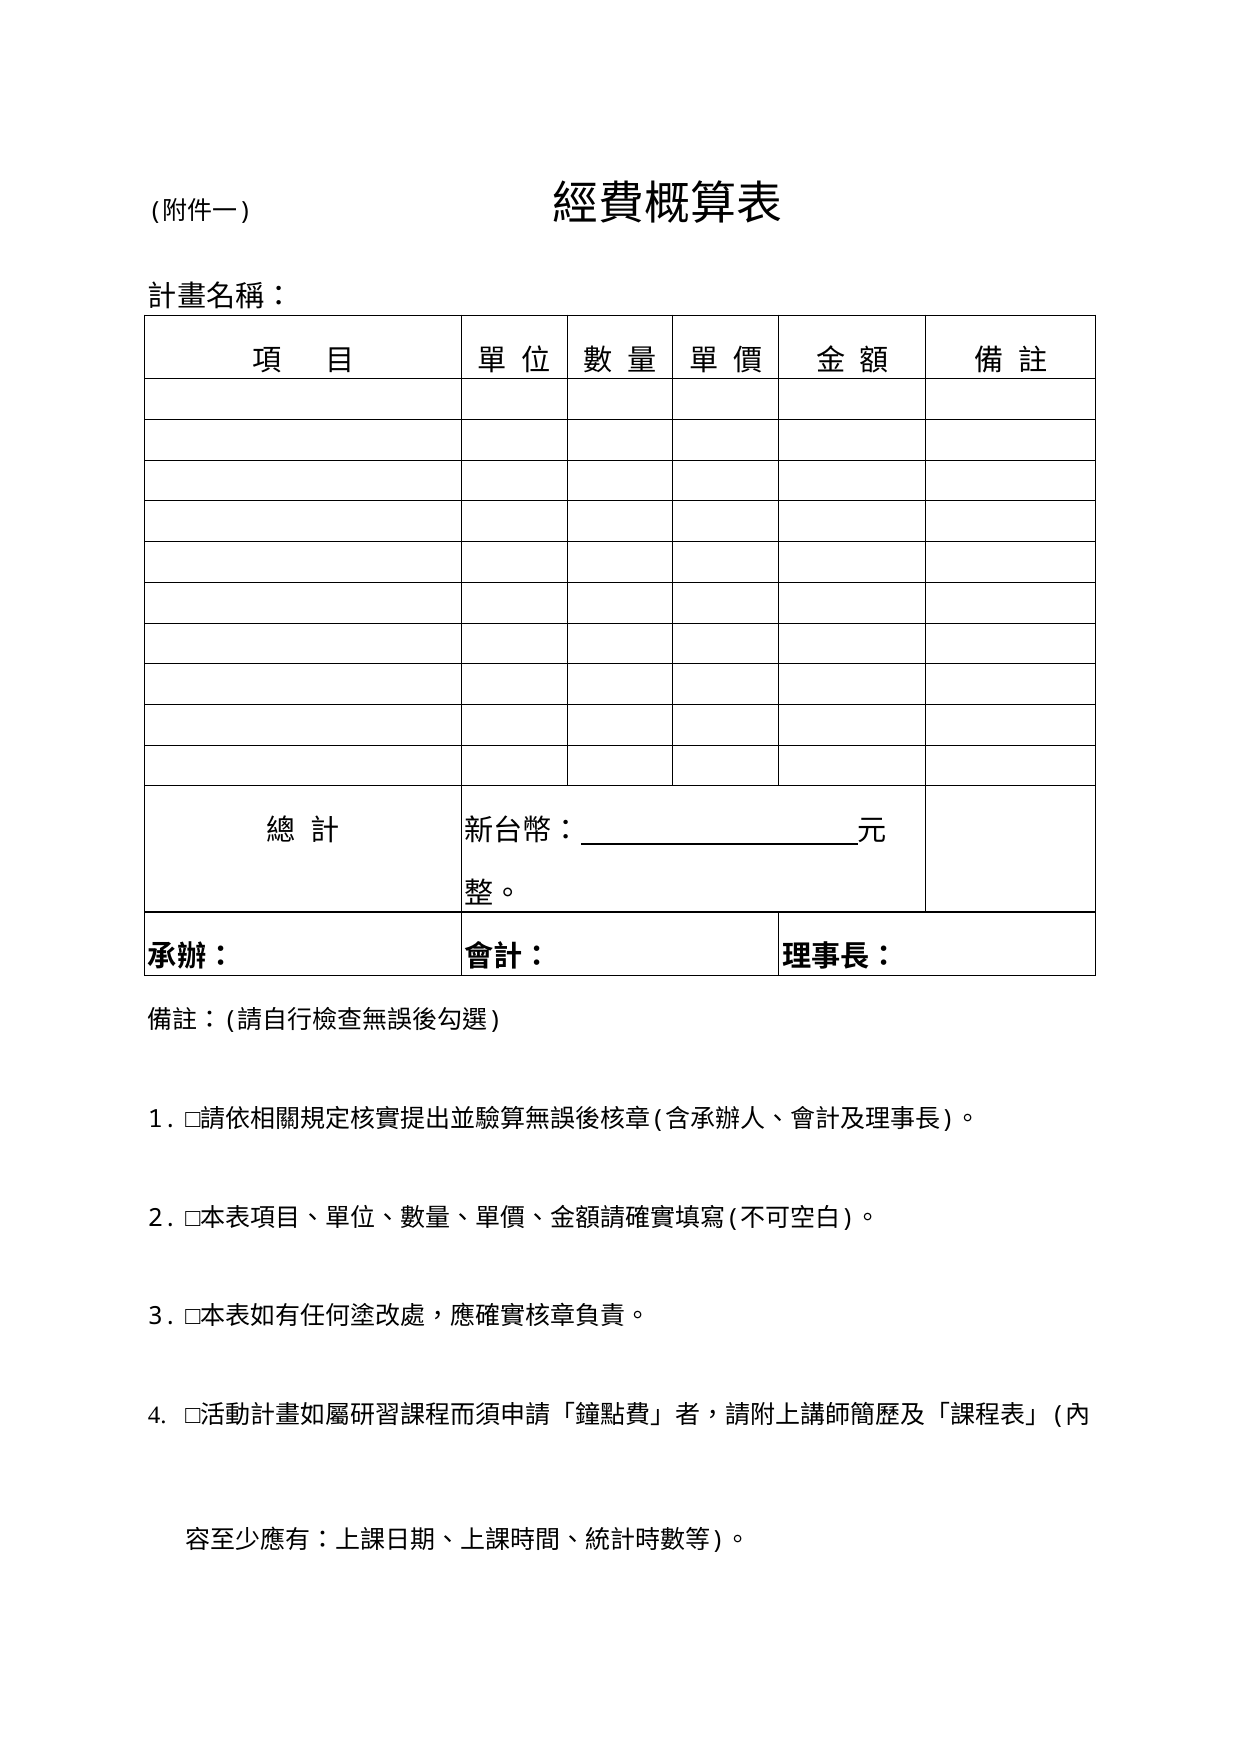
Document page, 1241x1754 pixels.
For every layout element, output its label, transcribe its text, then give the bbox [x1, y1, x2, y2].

table_cell [462, 542, 567, 582]
table_cell [145, 705, 461, 744]
table_cell [673, 664, 778, 704]
table_cell [926, 420, 1095, 459]
table_cell [462, 746, 567, 785]
table_cell [462, 624, 567, 663]
table_cell [568, 746, 672, 785]
table_cell [926, 461, 1095, 500]
table_header 項 目 [145, 316, 461, 378]
table_cell [145, 746, 461, 785]
table_cell [568, 420, 672, 459]
table_cell [779, 583, 925, 622]
table_header 備 註 [926, 316, 1095, 378]
table_cell [673, 705, 778, 744]
list □活動計畫如屬研習課程而須申請「鐘點費」者，請附上講師簡歷及「課程表」(內容至少應有：上課日期、上課時間、統計時數等)。 [148, 1371, 1092, 1558]
table_cell [462, 583, 567, 622]
text (附件一) 經費概算表 [148, 127, 1092, 252]
table_cell [568, 664, 672, 704]
table_cell 理事長： [779, 913, 1095, 975]
table_cell 新台幣： 元整。 [462, 786, 925, 911]
table_cell [462, 705, 567, 744]
table_cell [568, 461, 672, 500]
table_cell [145, 624, 461, 663]
table_cell [779, 705, 925, 744]
table_cell [462, 461, 567, 500]
table_header 數 量 [568, 316, 672, 378]
table_cell [462, 379, 567, 419]
table_cell [779, 542, 925, 582]
table_cell [926, 746, 1095, 785]
table_cell [779, 501, 925, 541]
table_cell [568, 501, 672, 541]
list □本表項目、單位、數量、單價、金額請確實填寫(不可空白)。 [148, 1173, 1092, 1236]
table_cell [779, 379, 925, 419]
table_cell [462, 664, 567, 704]
table_header 單 價 [673, 316, 778, 378]
table_header 金 額 [779, 316, 925, 378]
list □本表如有任何塗改處，應確實核章負責。 [148, 1272, 1092, 1335]
table_cell [568, 379, 672, 419]
table_cell [568, 624, 672, 663]
text 計畫名稱： [148, 252, 1092, 314]
table_cell [145, 664, 461, 704]
table_cell [568, 705, 672, 744]
table_cell [145, 461, 461, 500]
table_cell [779, 664, 925, 704]
table_cell [462, 501, 567, 541]
table_cell [145, 420, 461, 459]
table_cell [673, 624, 778, 663]
table_cell [673, 542, 778, 582]
table_cell 總 計 [145, 786, 461, 911]
list □請依相關規定核實提出並驗算無誤後核章(含承辦人、會計及理事長)。 [148, 1075, 1092, 1137]
table_cell [779, 420, 925, 459]
table_cell 承辦： [145, 913, 461, 975]
table_cell [462, 420, 567, 459]
table_cell [926, 501, 1095, 541]
table_cell [779, 624, 925, 663]
table_cell [568, 583, 672, 622]
table_cell [145, 542, 461, 582]
table_header 單 位 [462, 316, 567, 378]
table_cell [926, 664, 1095, 704]
table_cell [926, 542, 1095, 582]
table_cell [145, 583, 461, 622]
table_cell [926, 379, 1095, 419]
table_cell [926, 624, 1095, 663]
table_cell [779, 461, 925, 500]
table_cell [673, 501, 778, 541]
table_cell 會計： [462, 913, 778, 975]
table_cell [145, 501, 461, 541]
table_cell [145, 379, 461, 419]
table_cell [779, 746, 925, 785]
table_cell [673, 420, 778, 459]
table_cell [673, 379, 778, 419]
table_cell [926, 583, 1095, 622]
text 備註：(請自行檢查無誤後勾選) [148, 976, 1042, 1038]
table_cell [673, 746, 778, 785]
table_cell [926, 786, 1095, 911]
table_cell [568, 542, 672, 582]
table_cell [673, 461, 778, 500]
table_cell [926, 705, 1095, 744]
table_cell [673, 583, 778, 622]
